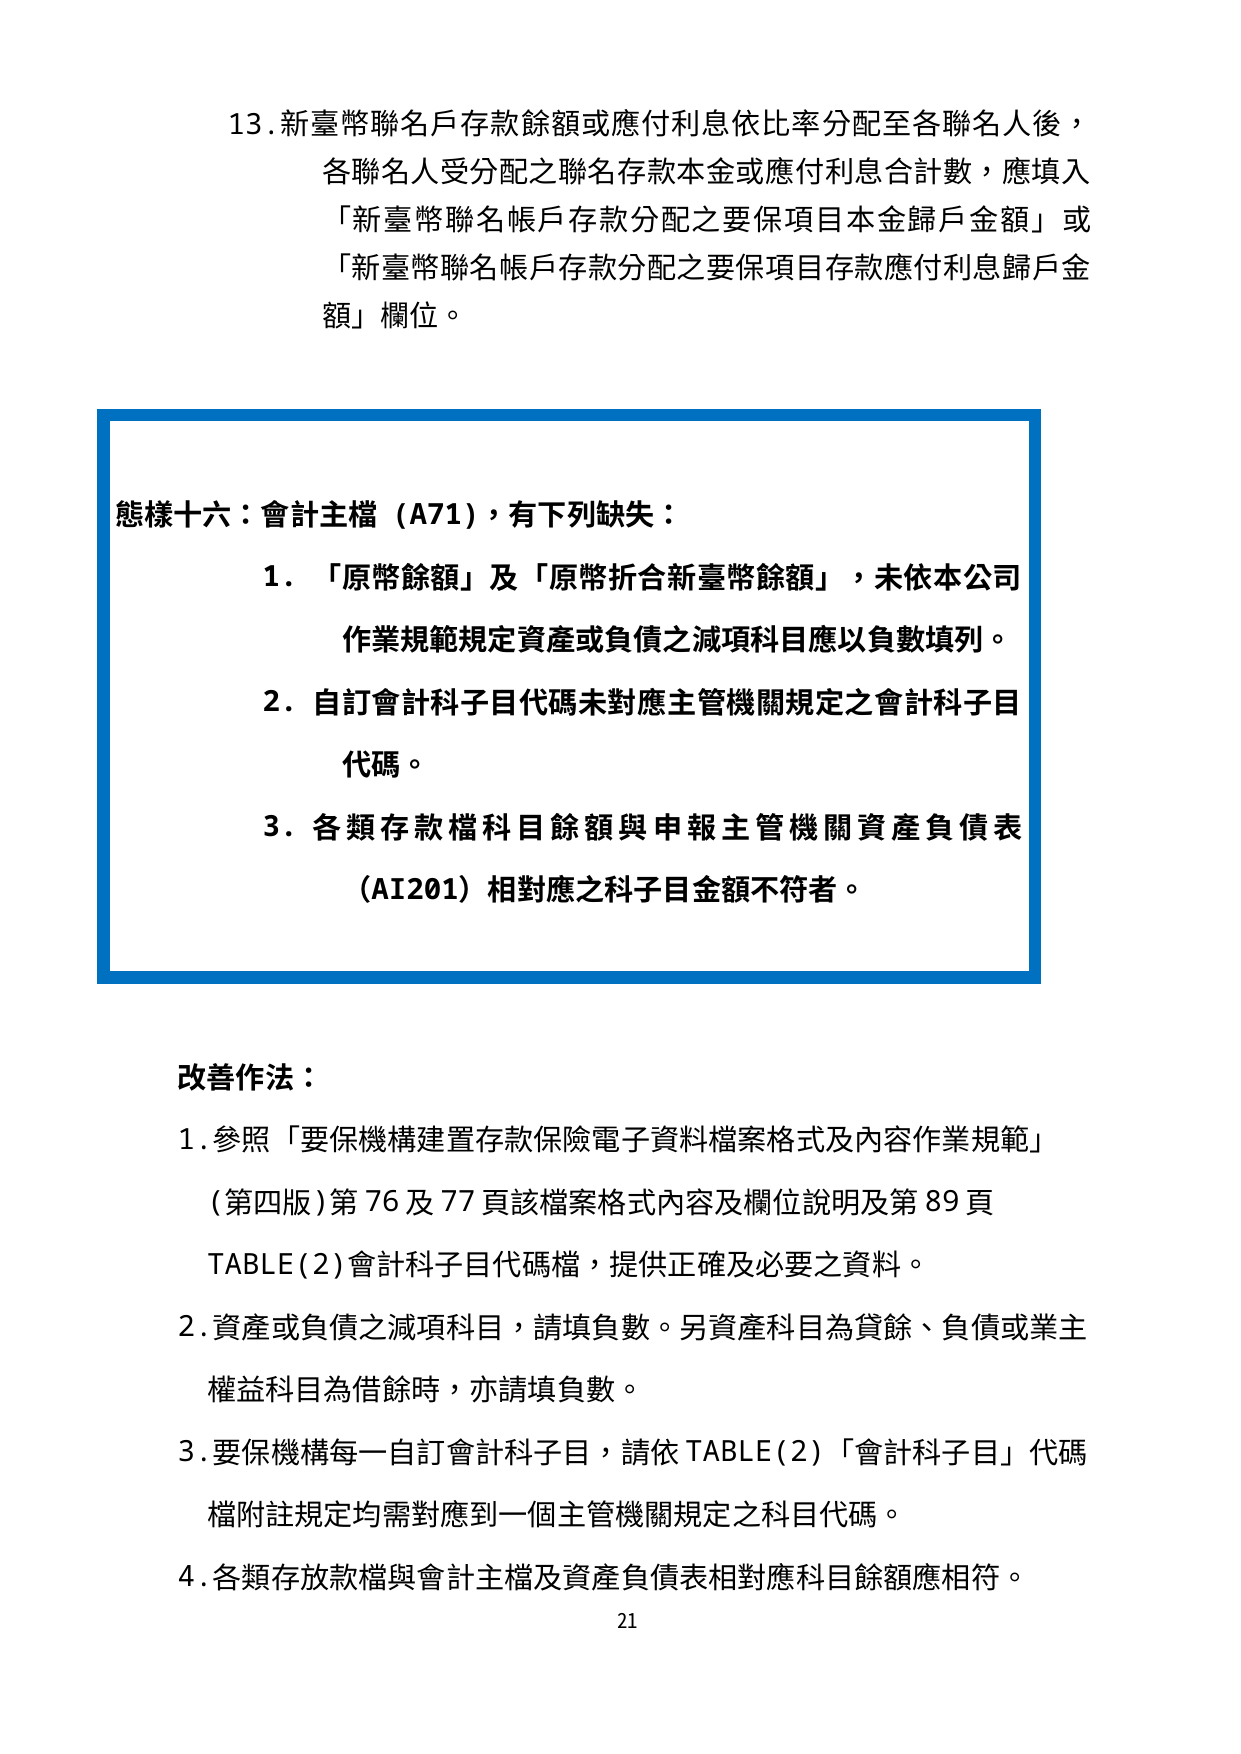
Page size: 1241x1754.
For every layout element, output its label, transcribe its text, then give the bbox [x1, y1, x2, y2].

text 1.參照「要保機構建置存款保險電子資料檔案格式及內容作業規範」(第四版)第76及77頁該檔案格式內容及欄位說明及第89頁TABLE(2)會計科子目代碼檔，提供正確及必要之資料。 [177, 1096, 1093, 1284]
text 2.資產或負債之減項科目，請填負數。另資產科目為貸餘、負債或業主權益科目為借餘時，亦請填負數。 [177, 1284, 1093, 1409]
text 4.各類存放款檔與會計主檔及資產負債表相對應科目餘額應相符。 [177, 1534, 1093, 1596]
text 改善作法： [177, 1034, 1093, 1096]
table_header 態樣十六：會計主檔 (A71)，有下列缺失： 「原幣餘額」及「原幣折合新臺幣餘額」，未依本公司作業規範規定資產或負債之減項科目應以負數填列。 自訂會計科子目代碼未對應主管機關規定之會計科子目代碼。 各類存款檔科目餘額與申報主管機關資產負債表（AI201）相對應之科子目金額不符者。 [110, 421, 1029, 971]
text 3.要保機構每一自訂會計科子目，請依TABLE(2)「會計科子目」代碼檔附註規定均需對應到一個主管機關規定之科目代碼。 [177, 1409, 1093, 1534]
list 新臺幣聯名戶存款餘額或應付利息依比率分配至各聯名人後，各聯名人受分配之聯名存款本金或應付利息合計數，應填入「新臺幣聯名帳戶存款分配之要保項目本金歸戶金額」或「新臺幣聯名帳戶存款分配之要保項目存款應付利息歸戶金額」欄位。 [227, 96, 1093, 336]
